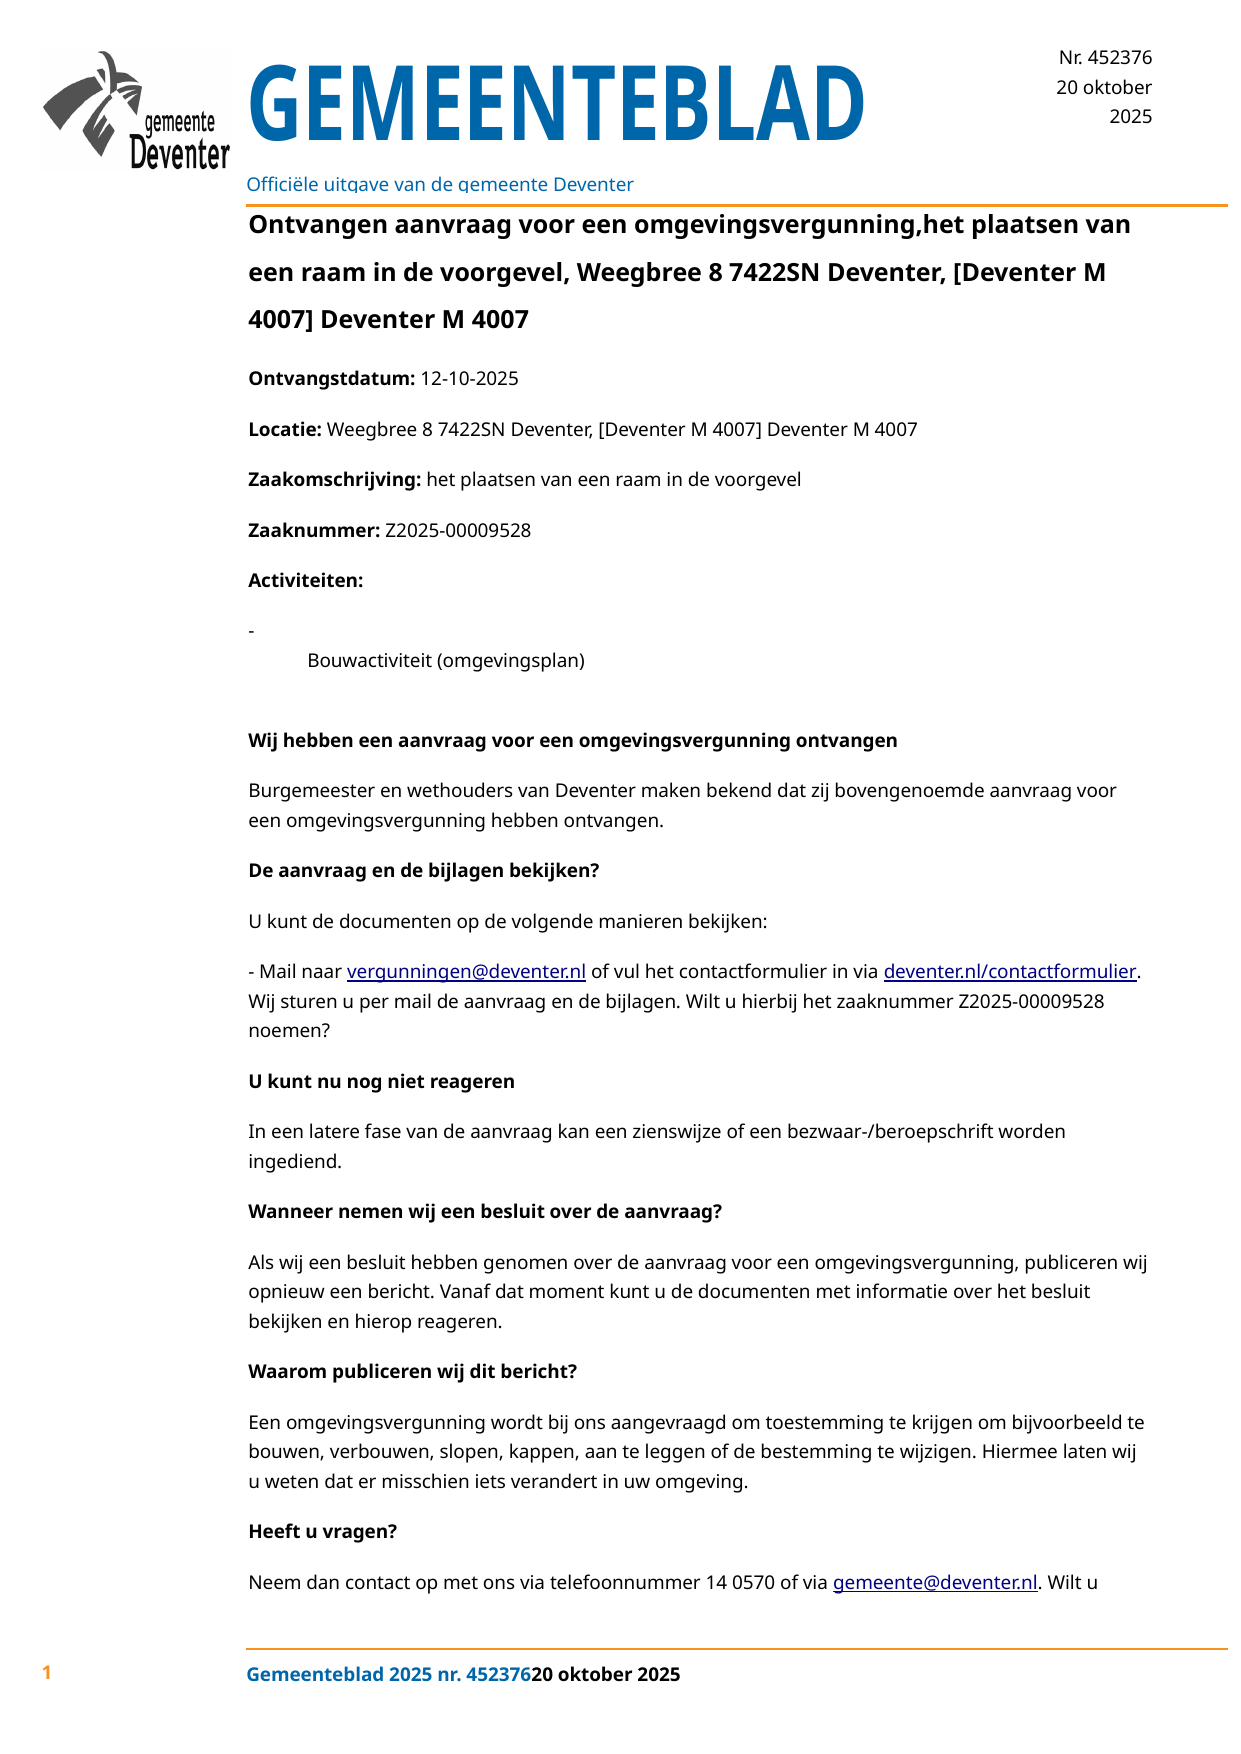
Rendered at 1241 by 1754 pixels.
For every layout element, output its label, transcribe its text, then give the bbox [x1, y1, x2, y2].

text U kunt de documenten op de volgende manieren bekijken: [248, 908, 1152, 934]
text Burgemeester en wethouders van Deventer maken bekend dat zij bovengenoemde aanvraag voor een omgevingsvergunning hebben ontvangen. [248, 778, 1152, 833]
text Als wij een besluit hebben genomen over de aanvraag voor een omgevingsvergunning, publiceren wij opnieuw een bericht. Vanaf dat moment kunt u de documenten met informatie over het besluit bekijken en hierop reageren. [248, 1249, 1152, 1334]
text Ontvangen aanvraag voor een omgevingsvergunning,het plaatsen van een raam in de voorgevel, Weegbree 8 7422SN Deventer, [Deventer M 4007] Deventer M 4007 [248, 207, 1152, 336]
text Waarom publiceren wij dit bericht? [248, 1358, 1152, 1384]
text Zaakomschrijving: het plaatsen van een raam in de voorgevel [248, 466, 1152, 492]
list Bouwactiviteit (omgevingsplan) [248, 647, 1152, 673]
text Wij hebben een aanvraag voor een omgevingsvergunning ontvangen [248, 727, 1152, 753]
text In een latere fase van de aanvraag kan een zienswijze of een bezwaar-/beroepschrift worden ingediend. [248, 1118, 1152, 1174]
text - Mail naar vergunningen@deventer.nl of vul het contactformulier in via deventer.nl/contactformulier. Wij sturen u per mail de aanvraag en de bijlagen. Wilt u hierbij het zaaknummer Z2025-00009528 noemen? [248, 958, 1152, 1043]
text De aanvraag en de bijlagen bekijken? [248, 858, 1152, 883]
text Activiteiten: [248, 567, 1152, 593]
text Wanneer nemen wij een besluit over de aanvraag? [248, 1198, 1152, 1224]
text U kunt nu nog niet reageren [248, 1068, 1152, 1094]
text Een omgevingsvergunning wordt bij ons aangevraagd om toestemming te krijgen om bijvoorbeeld te bouwen, verbouwen, slopen, kappen, aan te leggen of de bestemming te wijzigen. Hiermee laten wij u weten dat er misschien iets verandert in uw omgeving. [248, 1409, 1152, 1494]
text Ontvangstdatum: 12-10-2025 [248, 366, 1152, 391]
text Zaaknummer: Z2025-00009528 [248, 517, 1152, 542]
picture [41, 47, 231, 172]
text Locatie: Weegbree 8 7422SN Deventer, [Deventer M 4007] Deventer M 4007 [248, 416, 1152, 442]
text Neem dan contact op met ons via telefoonnummer 14 0570 of via gemeente@deventer.nl. Wilt u [248, 1569, 1152, 1594]
text Heeft u vragen? [248, 1518, 1152, 1544]
